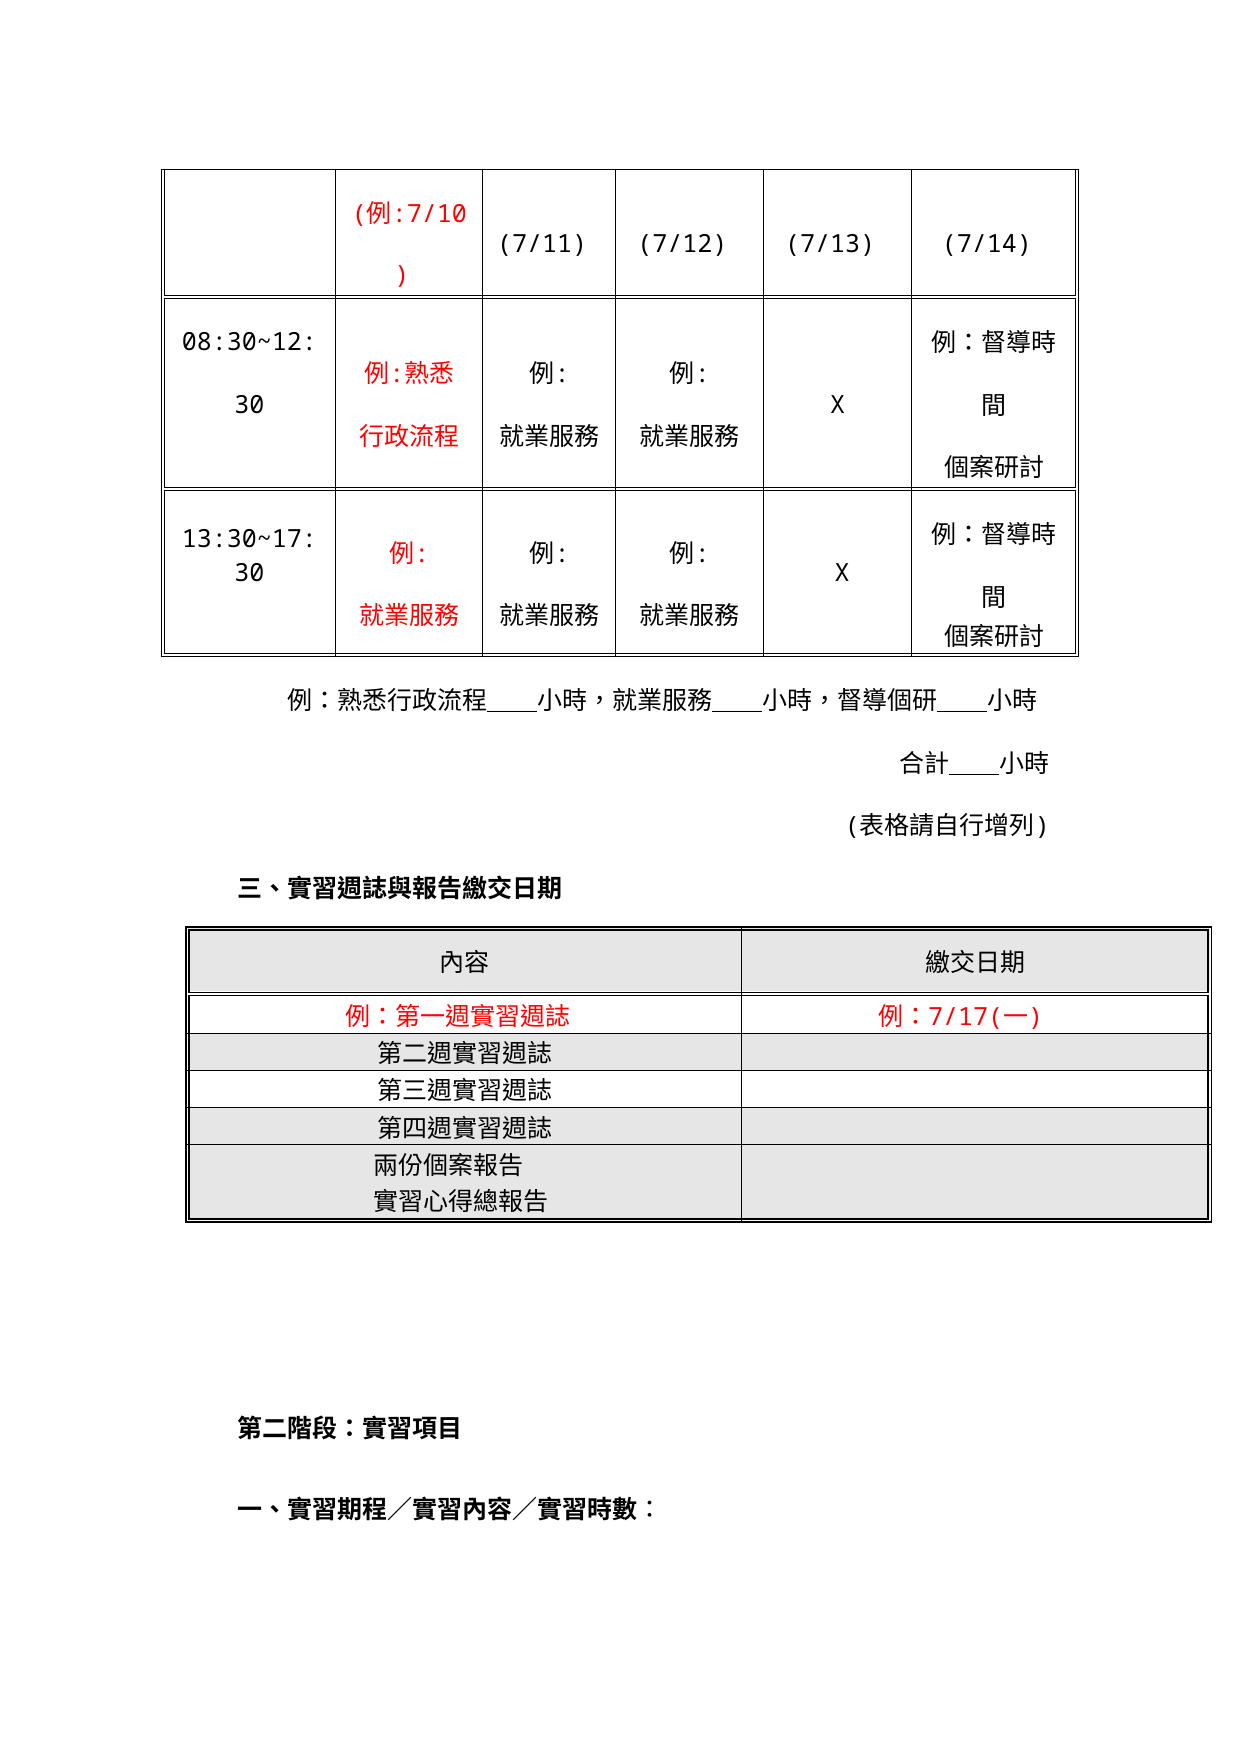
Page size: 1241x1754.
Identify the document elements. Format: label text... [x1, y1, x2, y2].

table_cell 兩份個案報告 實習心得總報告 [190, 1145, 741, 1218]
table_cell (7/12) [616, 170, 763, 294]
table_cell 例：7/17(一) [742, 996, 1207, 1032]
table_cell [742, 1034, 1207, 1070]
table_cell 例: 就業服務 [616, 491, 763, 653]
table_cell X [764, 491, 911, 653]
text 三、實習週誌與報告繳交日期 [238, 845, 1053, 907]
table_cell 13:30~17:30 [165, 491, 335, 653]
table_cell 第二週實習週誌 [190, 1034, 741, 1070]
table_cell 例: 就業服務 [483, 299, 615, 487]
table_cell 例：第一週實習週誌 [190, 996, 741, 1032]
text 例：熟悉行政流程＿＿小時，就業服務＿＿小時，督導個研＿＿小時 [187, 657, 1053, 720]
table_cell [742, 1145, 1207, 1218]
table_cell 例: 就業服務 [616, 299, 763, 487]
text (表格請自行增列) [187, 782, 1049, 845]
table_cell (7/11) [483, 170, 615, 294]
table_cell 第四週實習週誌 [190, 1108, 741, 1144]
table_cell 例: 就業服務 [336, 491, 482, 653]
text 合計＿＿小時 [187, 720, 1049, 782]
table_cell [165, 170, 335, 294]
table_cell 例：督導時間 個案研討 [912, 491, 1075, 653]
table_cell (7/13) [764, 170, 911, 294]
table_cell [742, 1108, 1207, 1144]
table_cell 例: 就業服務 [483, 491, 615, 653]
table_header 繳交日期 [742, 931, 1207, 991]
text 一、實習期程／實習內容／實習時數： [238, 1466, 1053, 1529]
text 第二階段：實習項目 [238, 1385, 1053, 1447]
table_cell 例:熟悉 行政流程 [336, 299, 482, 487]
table_cell 08:30~12:30 [165, 299, 335, 487]
table_cell 第三週實習週誌 [190, 1071, 741, 1107]
table_header 內容 [190, 931, 741, 991]
table_cell X [764, 299, 911, 487]
table_cell [742, 1071, 1207, 1107]
table_cell (例:7/10) [336, 170, 482, 294]
table_cell 例：督導時間 個案研討 [912, 299, 1075, 487]
table_cell (7/14) [912, 170, 1075, 294]
